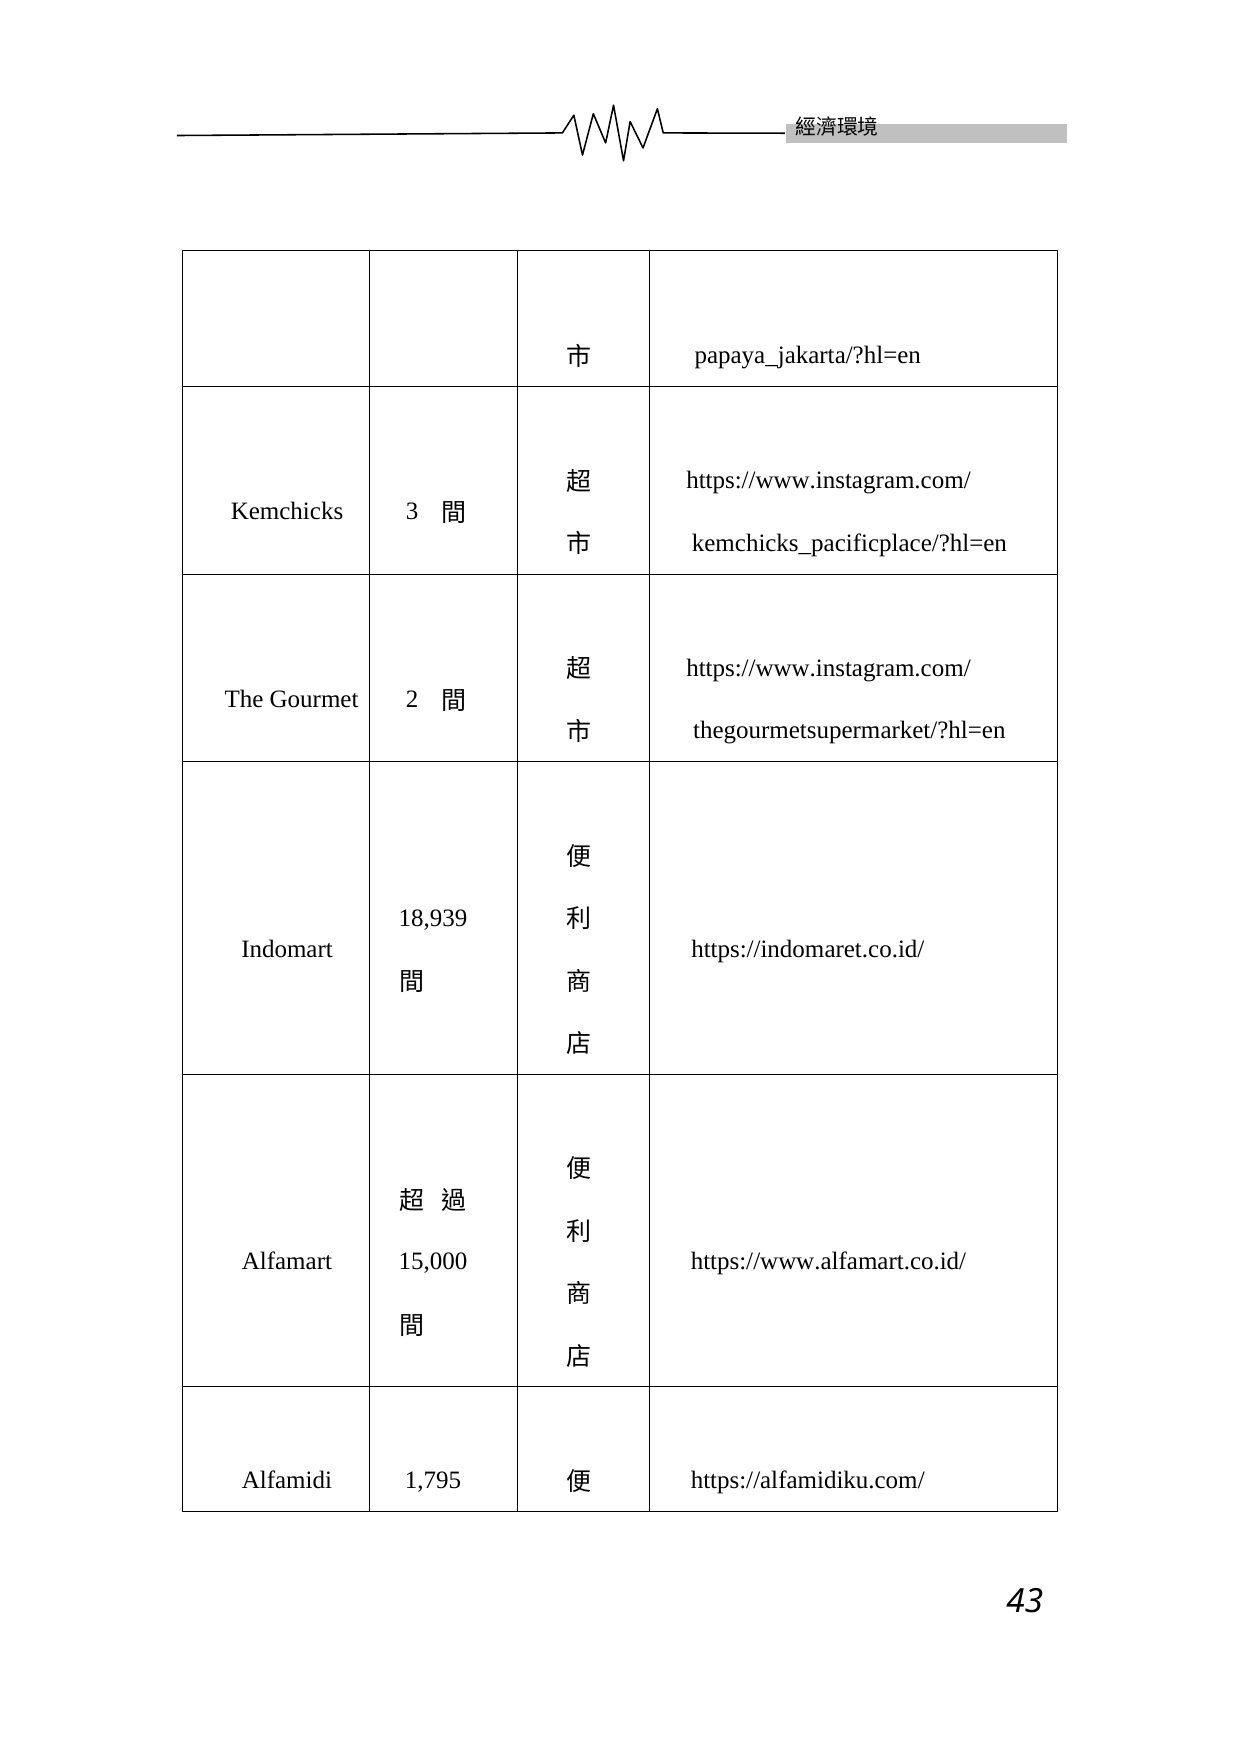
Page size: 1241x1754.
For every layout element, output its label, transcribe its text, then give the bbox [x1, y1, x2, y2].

table_cell [183, 251, 369, 386]
table_cell 便 [518, 1387, 649, 1511]
table_cell 2間 [370, 575, 517, 761]
table_cell Indomart [183, 762, 369, 1073]
table_cell https://www.alfamart.co.id/ [650, 1075, 1057, 1386]
table_cell https://indomaret.co.id/ [650, 762, 1057, 1073]
table_cell papaya_jakarta/?hl=en [650, 251, 1057, 386]
table_cell 18,939間 [370, 762, 517, 1073]
table_cell https://alfamidiku.com/ [650, 1387, 1057, 1511]
table_cell 便利商店 [518, 762, 649, 1073]
table_cell https://www.instagram.com/kemchicks_pacificplace/?hl=en [650, 387, 1057, 573]
table_cell Alfamart [183, 1075, 369, 1386]
table_cell 便利商店 [518, 1075, 649, 1386]
table_cell Alfamidi [183, 1387, 369, 1511]
table_cell 超市 [518, 575, 649, 761]
table_cell 超過15,000間 [370, 1075, 517, 1386]
table_cell Kemchicks [183, 387, 369, 573]
table_cell [370, 251, 517, 386]
table_cell https://www.instagram.com/thegourmetsupermarket/?hl=en [650, 575, 1057, 761]
table_cell The Gourmet [183, 575, 369, 761]
table_cell 超市 [518, 387, 649, 573]
table_cell 3間 [370, 387, 517, 573]
table_cell 市 [518, 251, 649, 386]
table_cell 1,795 [370, 1387, 517, 1511]
